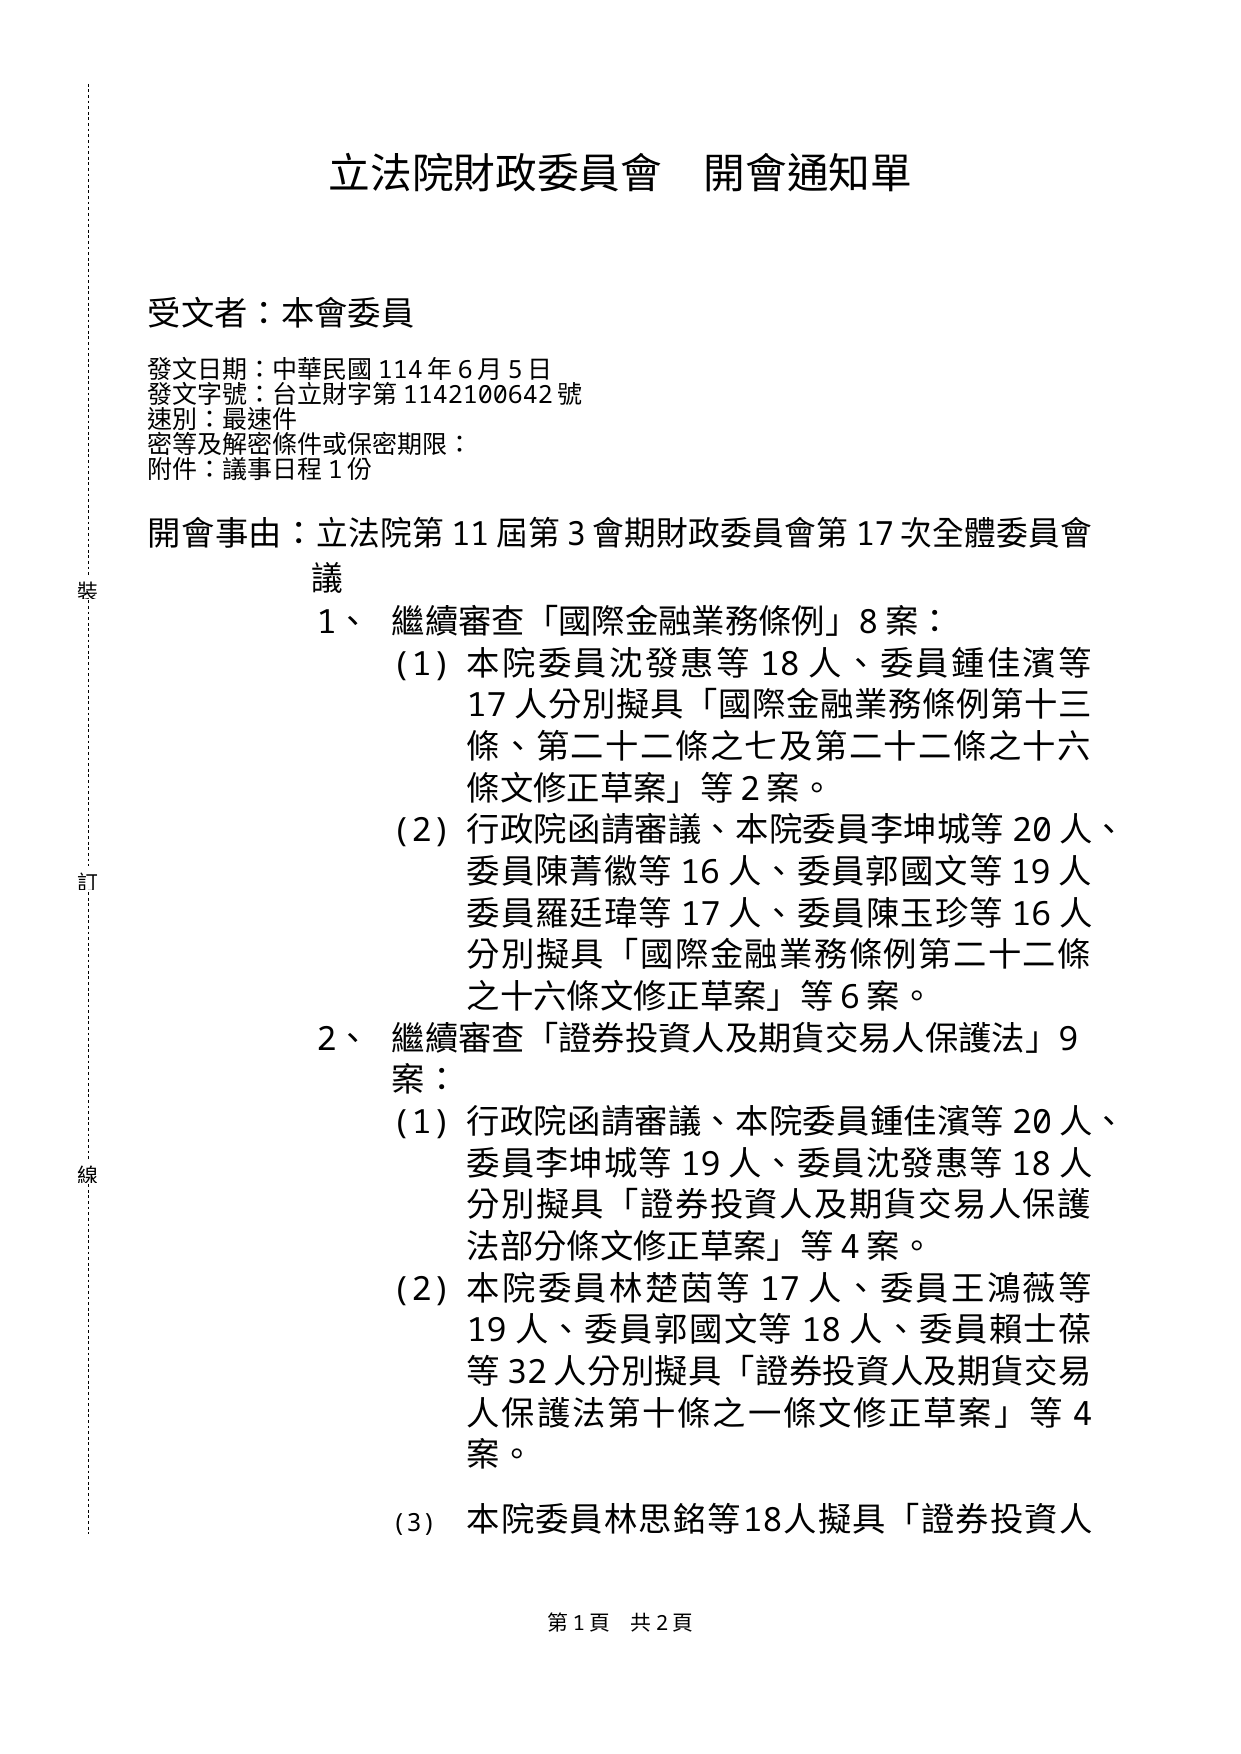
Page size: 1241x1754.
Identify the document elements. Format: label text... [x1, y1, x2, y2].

list 本院委員林思銘等18人擬具「證券投資人 [391, 1475, 1092, 1537]
text 開會事由：立法院第11屆第3會期財政委員會第17次全體委員會議 [148, 508, 1092, 600]
text 發文日期：中華民國114年6月5日 [148, 358, 1092, 383]
text 受文者：本會委員 [148, 296, 1092, 333]
list 行政院函請審議、本院委員李坤城等20人、委員陳菁徽等16人、委員郭國文等19人、委員羅廷瑋等17人、委員陳玉珍等16人分別擬具「國際金融業務條例第二十二條之十六條文修正草案」等6案。 [391, 808, 1092, 1017]
text 速別：最速件 [148, 408, 1092, 433]
list 繼續審查「證券投資人及期貨交易人保護法」9案： [316, 1017, 1092, 1100]
list 行政院函請審議、本院委員鍾佳濱等20人、委員李坤城等19人、委員沈發惠等18人分別擬具「證券投資人及期貨交易人保護法部分條文修正草案」等4案。 [391, 1100, 1092, 1267]
list 繼續審查「國際金融業務條例」8案： [316, 600, 1092, 642]
title 立法院財政委員會 開會通知單 [148, 158, 1092, 233]
text 密等及解密條件或保密期限： [148, 433, 1092, 458]
list 本院委員林楚茵等17人、委員王鴻薇等19人、委員郭國文等18人、委員賴士葆等32人分別擬具「證券投資人及期貨交易人保護法第十條之一條文修正草案」等4案。 [391, 1267, 1092, 1475]
text 發文字號：台立財字第1142100642號 [148, 383, 1092, 408]
list 本院委員沈發惠等18人、委員鍾佳濱等17人分別擬具「國際金融業務條例第十三條、第二十二條之七及第二十二條之十六條文修正草案」等2案。 [391, 642, 1092, 808]
text 附件：議事日程1份 [148, 458, 1092, 483]
